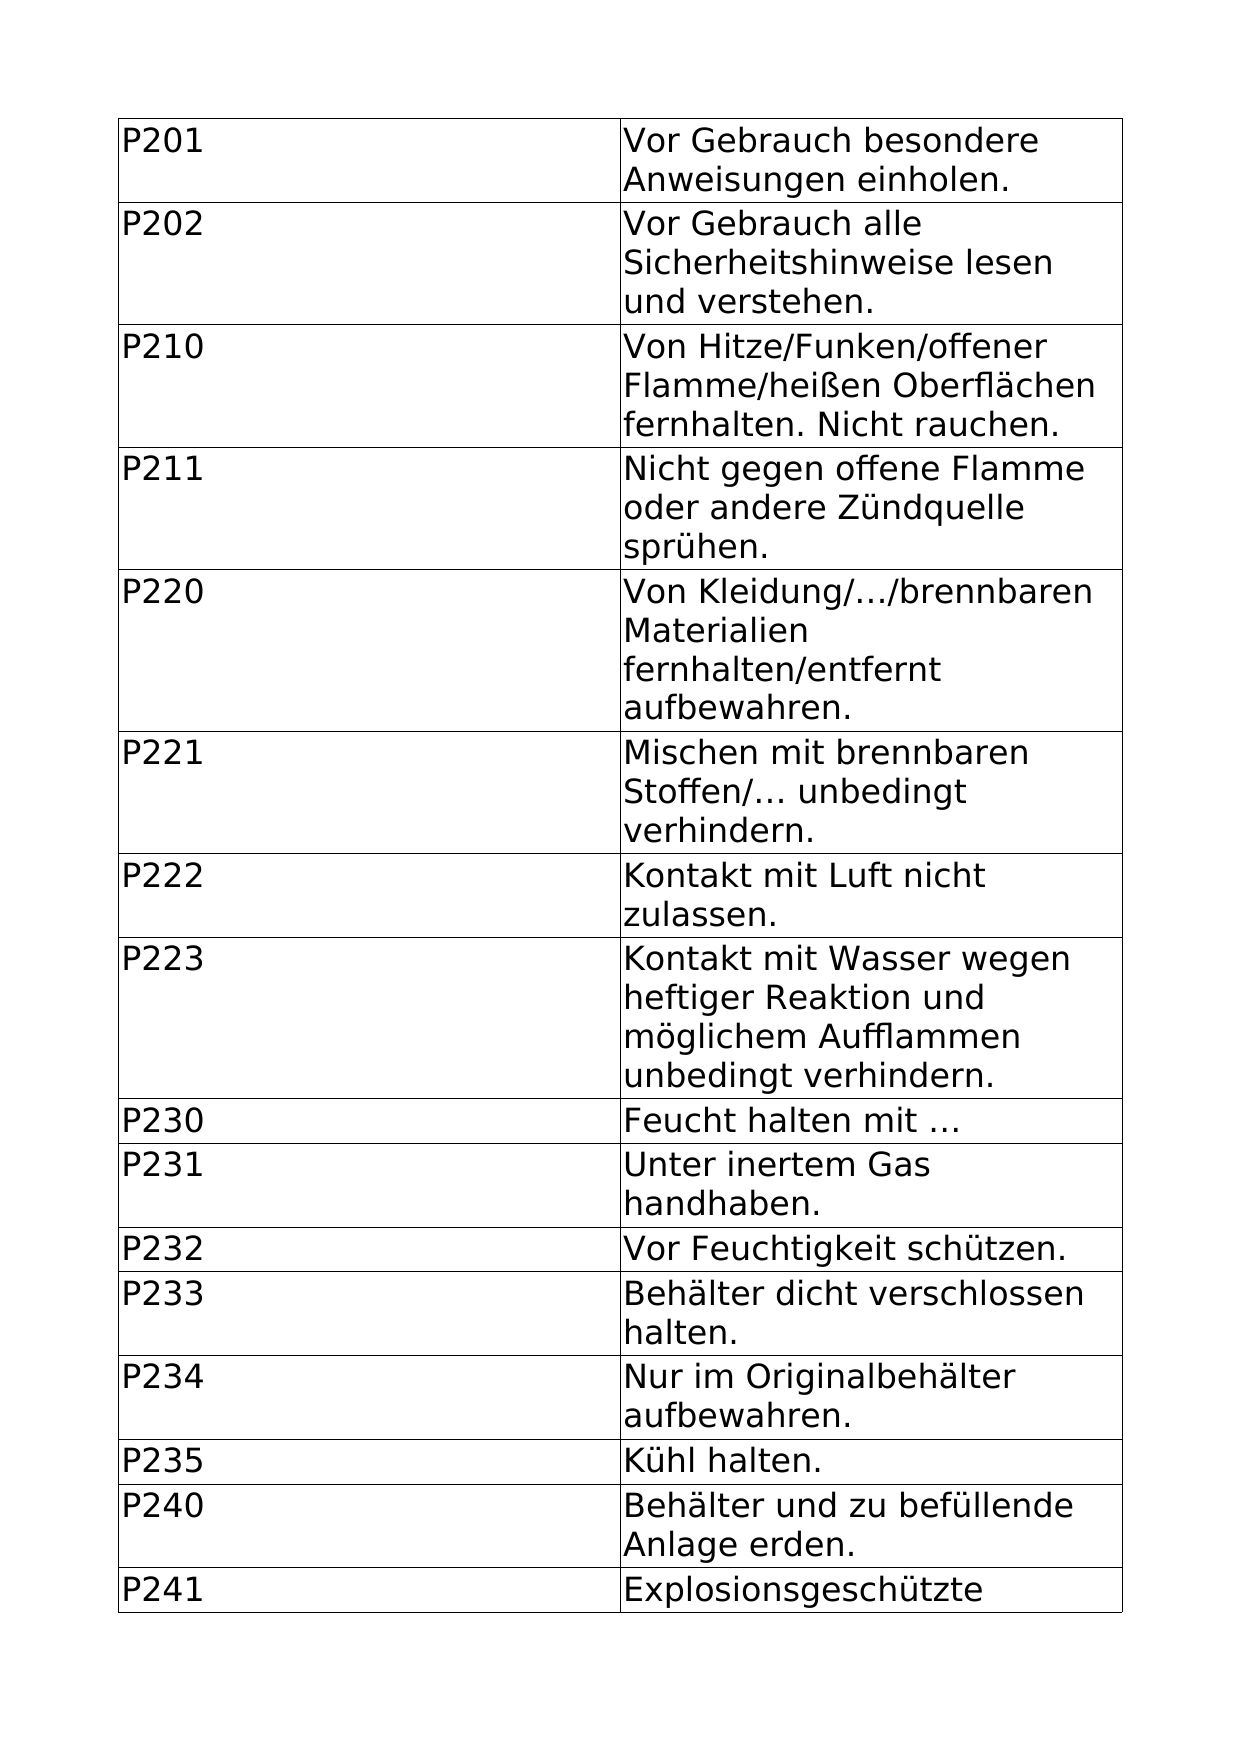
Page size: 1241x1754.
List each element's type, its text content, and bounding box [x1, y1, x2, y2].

table_cell Nicht gegen offene Flamme oder andere Zündquelle sprühen. [621, 448, 1122, 569]
table_cell Von Hitze/Funken/offener Flamme/heißen Oberflächen fernhalten. Nicht rauchen. [621, 325, 1122, 447]
table_cell Explosionsgeschützte [621, 1568, 1122, 1612]
table_cell Vor Gebrauch alle Sicherheitshinweise lesen und verstehen. [621, 203, 1122, 324]
table_cell Vor Gebrauch besondere Anweisungen einholen. [621, 119, 1122, 202]
table_cell Kühl halten. [621, 1440, 1122, 1483]
table_cell Kontakt mit Wasser wegen heftiger Reaktion und möglichem Aufflammen unbedingt verhindern. [621, 938, 1122, 1098]
table_cell P231 [119, 1144, 620, 1227]
table_cell P221 [119, 732, 620, 853]
table_cell Von Kleidung/…/brennbaren Materialien fernhalten/entfernt aufbewahren. [621, 570, 1122, 731]
table_cell P240 [119, 1485, 620, 1567]
table_cell Mischen mit brennbaren Stoffen/… unbedingt verhindern. [621, 732, 1122, 853]
table_cell Behälter und zu befüllende Anlage erden. [621, 1485, 1122, 1567]
table_cell Vor Feuchtigkeit schützen. [621, 1228, 1122, 1271]
table_cell P235 [119, 1440, 620, 1483]
table_cell P201 [119, 119, 620, 202]
table_cell P241 [119, 1568, 620, 1612]
table_cell Unter inertem Gas handhaben. [621, 1144, 1122, 1227]
table_cell P202 [119, 203, 620, 324]
table_cell P211 [119, 448, 620, 569]
table_cell P210 [119, 325, 620, 447]
table_cell P232 [119, 1228, 620, 1271]
table_cell P223 [119, 938, 620, 1098]
table_cell Behälter dicht verschlossen halten. [621, 1272, 1122, 1355]
table_cell Feucht halten mit … [621, 1099, 1122, 1143]
table_cell P230 [119, 1099, 620, 1143]
table_cell P220 [119, 570, 620, 731]
table_cell Nur im Originalbehälter aufbewahren. [621, 1356, 1122, 1439]
table_cell Kontakt mit Luft nicht zulassen. [621, 854, 1122, 937]
table_cell P222 [119, 854, 620, 937]
table_cell P233 [119, 1272, 620, 1355]
table_cell P234 [119, 1356, 620, 1439]
